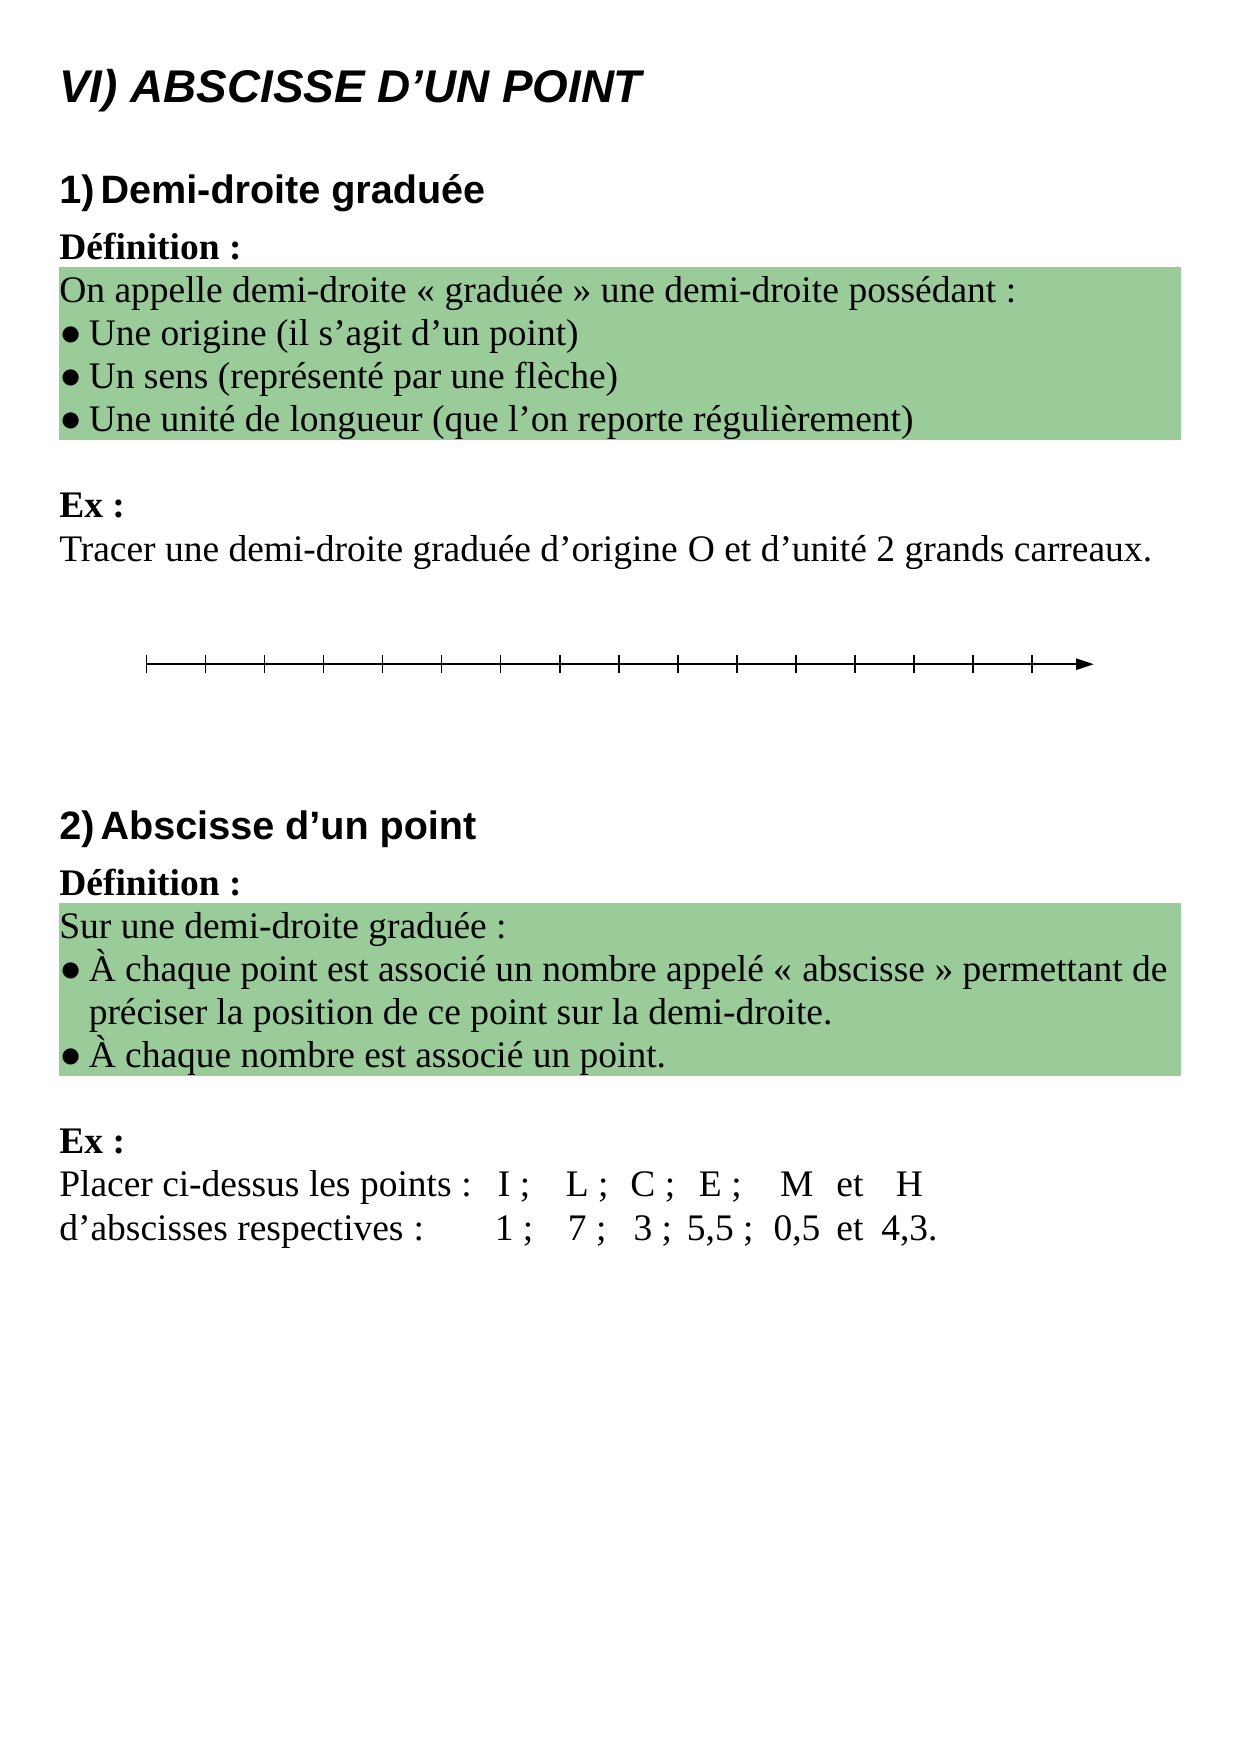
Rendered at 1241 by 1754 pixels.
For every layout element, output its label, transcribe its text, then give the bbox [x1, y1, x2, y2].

text Placer ci-dessus les points : I ; L ; C ; E ; M et H [59, 1162, 1181, 1205]
list À chaque nombre est associé un point. [59, 1032, 1181, 1076]
list Un sens (représenté par une flèche) [59, 353, 1181, 397]
text Définition : [59, 224, 1181, 267]
list Abscisse d’un point [59, 59, 1181, 112]
text On appelle demi-droite « graduée » une demi-droite possédant : [59, 267, 1181, 310]
list Demi-droite graduée [59, 167, 1181, 212]
list Une unité de longueur (que l’on reporte régulièrement) [59, 397, 1181, 440]
text Définition : [59, 860, 1181, 903]
text Tracer une demi-droite graduée d’origine O et d’unité 2 grands carreaux. [59, 526, 1181, 569]
text Ex : [59, 1119, 1181, 1162]
text Ex : [59, 483, 1181, 526]
list Abscisse d’un point [59, 803, 1181, 848]
text d’abscisses respectives : 1 ; 7 ; 3 ; 5,5 ; 0,5 et 4,3. [59, 1205, 1181, 1248]
list Une origine (il s’agit d’un point) [59, 310, 1181, 353]
list À chaque point est associé un nombre appelé « abscisse » permettant de préciser la position de ce point sur la demi-droite. [59, 946, 1181, 1032]
text Sur une demi-droite graduée : [59, 903, 1181, 946]
